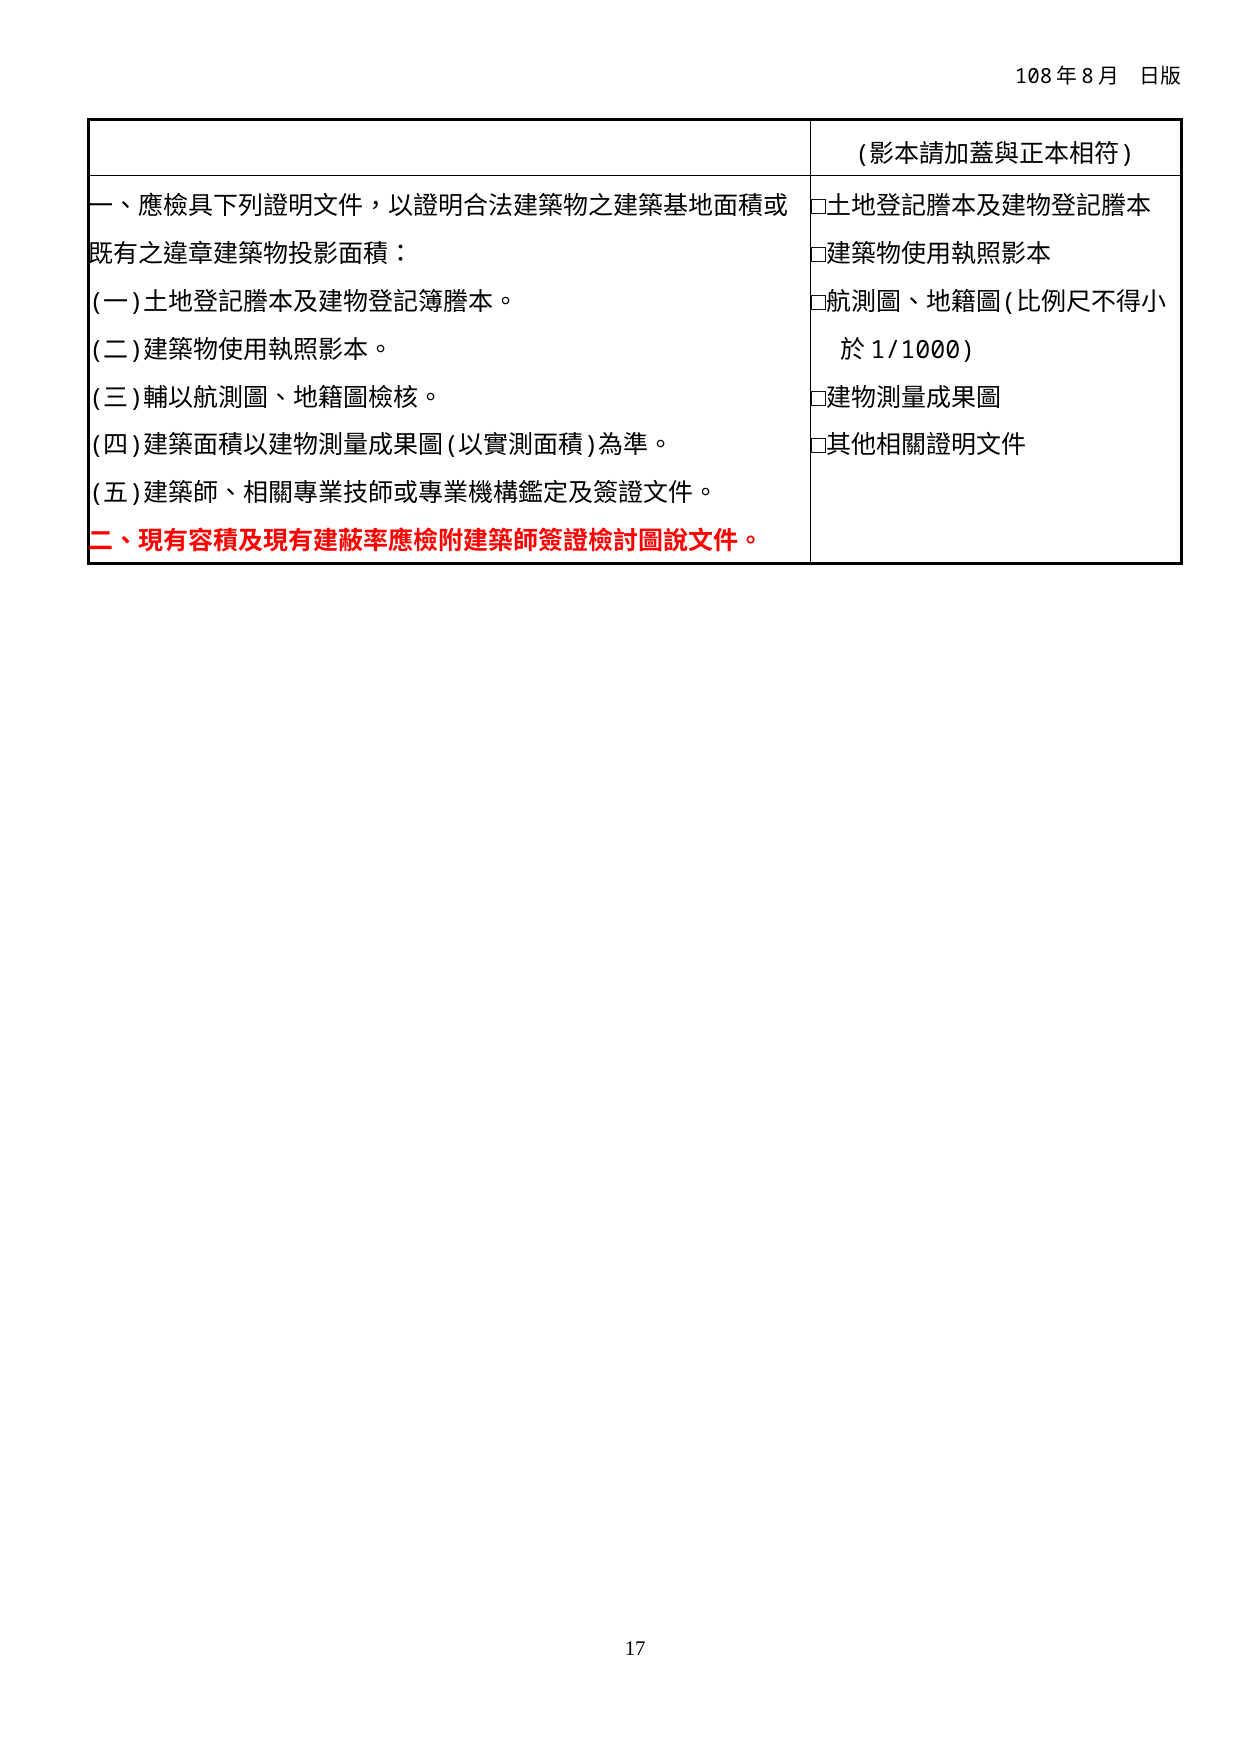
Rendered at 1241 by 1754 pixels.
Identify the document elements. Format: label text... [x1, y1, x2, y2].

table_cell 一、應檢具下列證明文件，以證明合法建築物之建築基地面積或既有之違章建築物投影面積： (一)土地登記謄本及建物登記簿謄本。 (二)建築物使用執照影本。 (三)輔以航測圖、地籍圖檢核。 (四)建築面積以建物測量成果圖(以實測面積)為準。 (五)建築師、相關專業技師或專業機構鑑定及簽證文件。 二、現有容積及現有建蔽率應檢附建築師簽證檢討圖說文件。 [90, 176, 810, 562]
table_header (影本請加蓋與正本相符) [811, 121, 1180, 175]
table_cell □土地登記謄本及建物登記謄本 □建築物使用執照影本 □航測圖、地籍圖(比例尺不得小於1/1000) □建物測量成果圖 □其他相關證明文件 [811, 176, 1180, 562]
table_header [90, 121, 810, 175]
